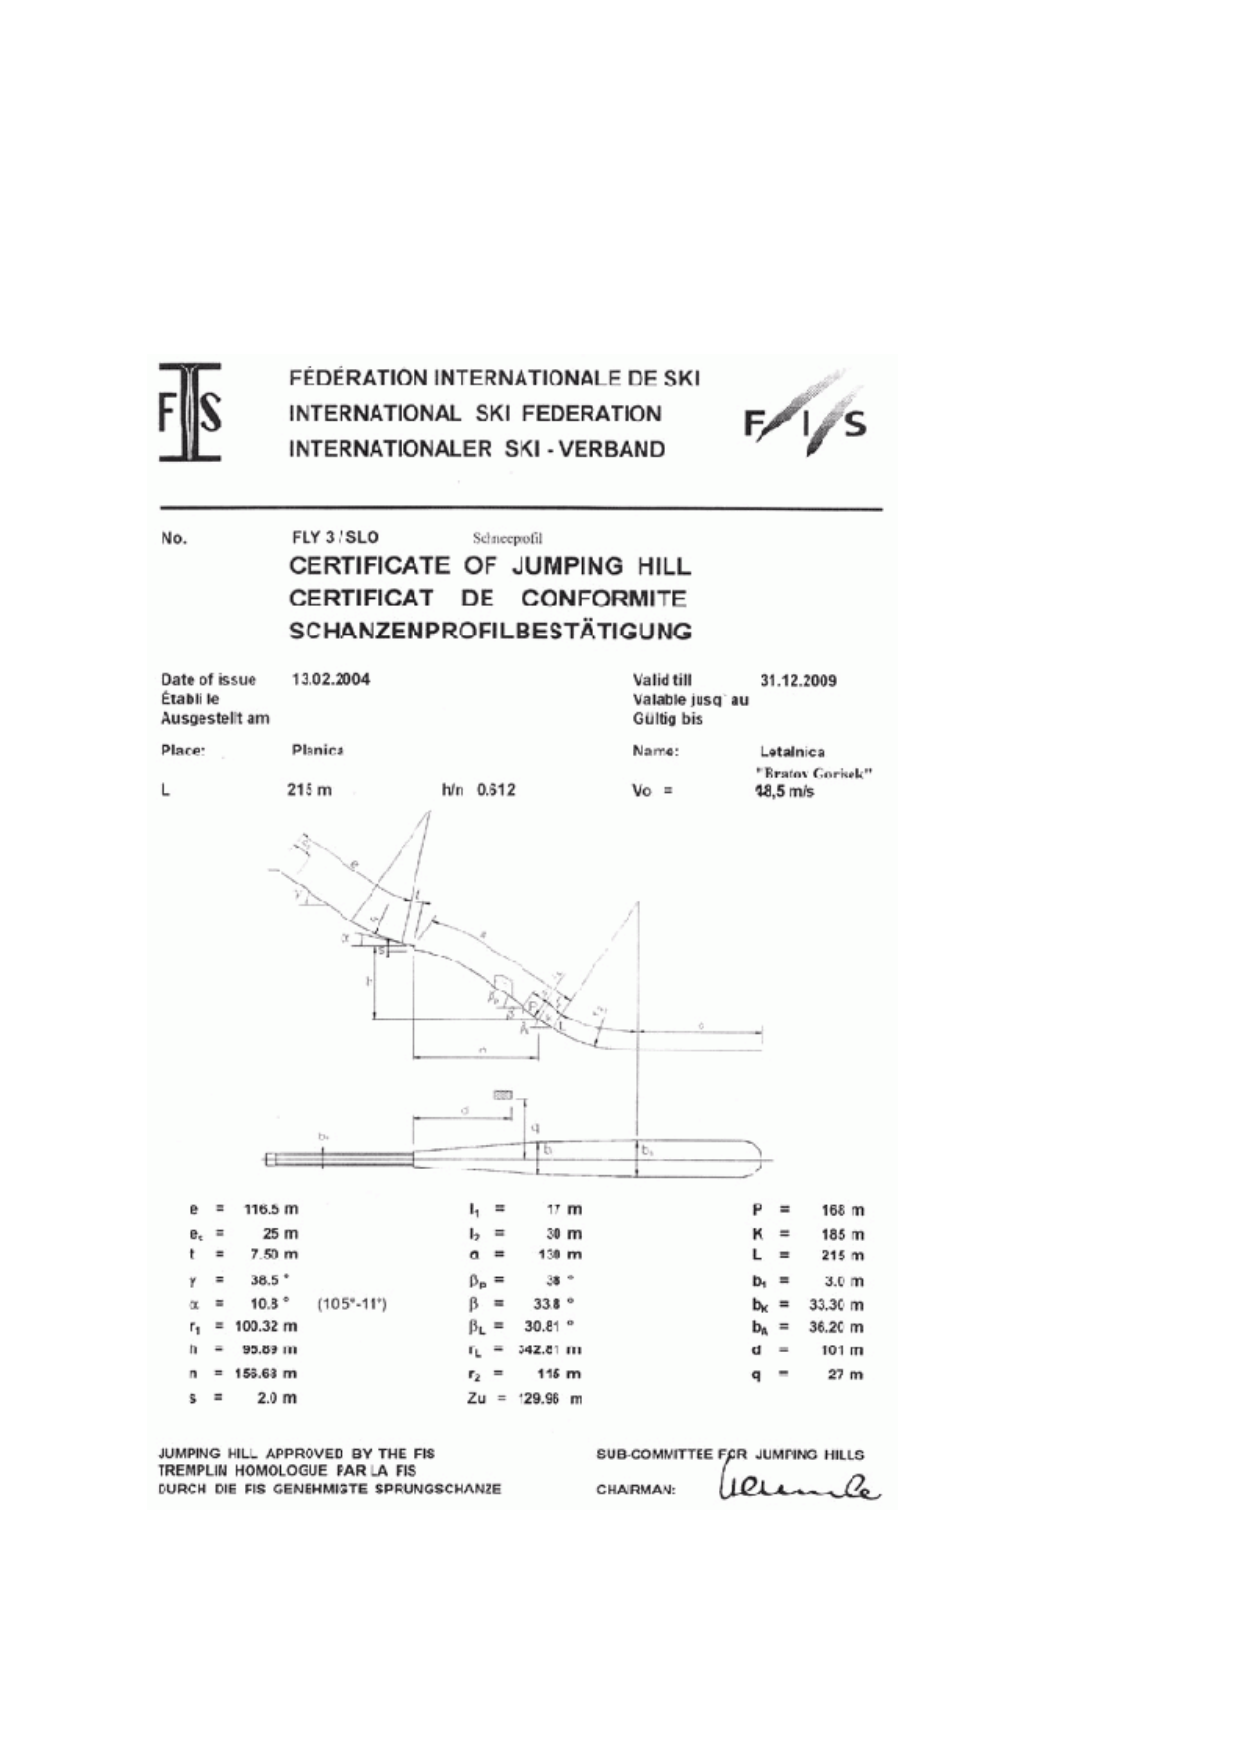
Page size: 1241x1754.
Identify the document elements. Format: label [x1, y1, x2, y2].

picture [147, 354, 898, 1510]
